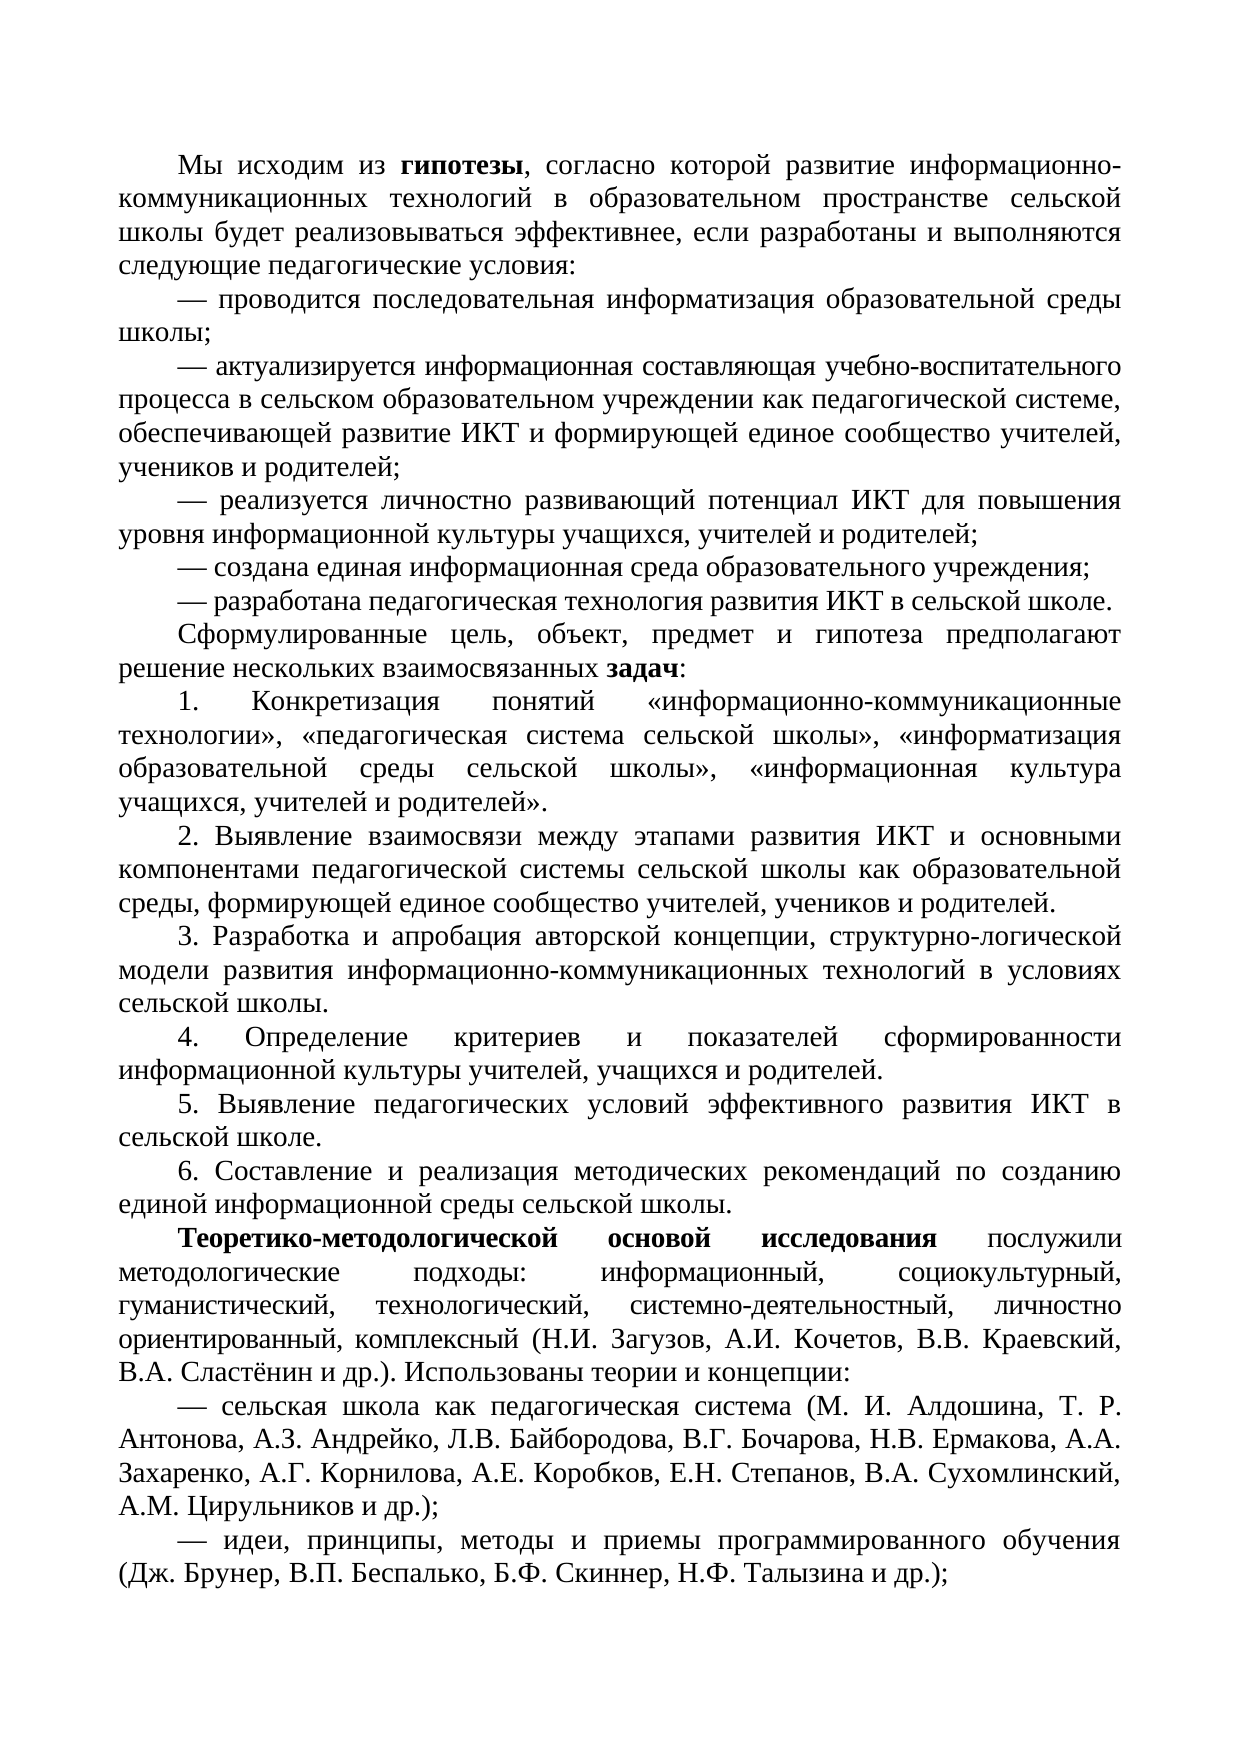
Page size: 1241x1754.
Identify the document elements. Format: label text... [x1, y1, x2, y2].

text — проводится последовательная информатизация образовательной среды школы; [118, 281, 1122, 348]
text 6. Составление и реализация методических рекомендаций по созданию единой информационной среды сельской школы. [118, 1153, 1122, 1220]
text — идеи, принципы, методы и приемы программированного обучения (Дж. Брунер, В.П. Беспалько, Б.Ф. Скиннер, Н.Ф. Талызина и др.); [118, 1522, 1122, 1589]
text 2. Выявление взаимосвязи между этапами развития ИКТ и основными компонентами педагогической системы сельской школы как образовательной среды, формирующей единое сообщество учителей, учеников и родителей. [118, 818, 1122, 918]
text Теоретико-методологической основой исследования послужили методологические подходы: информационный, социокультурный, гуманистический, технологический, системно-деятельностный, личностно ориентированный, комплексный (Н.И. Загузов, А.И. Кочетов, В.В. Краевский, В.А. Сластёнин и др.). Использованы теории и концепции: [118, 1220, 1122, 1388]
text Сформулированные цель, объект, предмет и гипотеза предполагают решение нескольких взаимосвязанных задач: [118, 616, 1122, 683]
text 5. Выявление педагогических условий эффективного развития ИКТ в сельской школе. [118, 1086, 1122, 1153]
text 1. Конкретизация понятий «информационно-коммуникационные технологии», «педагогическая система сельской школы», «информатизация образовательной среды сельской школы», «информационная культура учащихся, учителей и родителей». [118, 683, 1122, 818]
text — разработана педагогическая технология развития ИКТ в сельской школе. [118, 583, 1122, 616]
text — создана единая информационная среда образовательного учреждения; [118, 549, 1122, 583]
text Мы исходим из гипотезы, согласно которой развитие информационно-коммуникационных технологий в образовательном пространстве сельской школы будет реализовываться эффективнее, если разработаны и выполняются следующие педагогические условия: [118, 147, 1122, 281]
text — реализуется личностно развивающий потенциал ИКТ для повышения уровня информационной культуры учащихся, учителей и родителей; [118, 482, 1122, 549]
text 4. Определение критериев и показателей сформированности информационной культуры учителей, учащихся и родителей. [118, 1019, 1122, 1086]
text — актуализируется информационная составляющая учебно-воспитательного процесса в сельском образовательном учреждении как педагогической системе, обеспечивающей развитие ИКТ и формирующей единое сообщество учителей, учеников и родителей; [118, 348, 1122, 482]
text 3. Разработка и апробация авторской концепции, структурно-логической модели развития информационно-коммуникационных технологий в условиях сельской школы. [118, 918, 1122, 1019]
text — сельская школа как педагогическая система (М. И. Алдошина, Т. Р. Антонова, А.З. Андрейко, Л.В. Байбородова, В.Г. Бочарова, Н.В. Ермакова, А.А. Захаренко, А.Г. Корнилова, А.Е. Коробков, Е.Н. Степанов, В.А. Сухомлинский, А.М. Цирульников и др.); [118, 1388, 1122, 1522]
